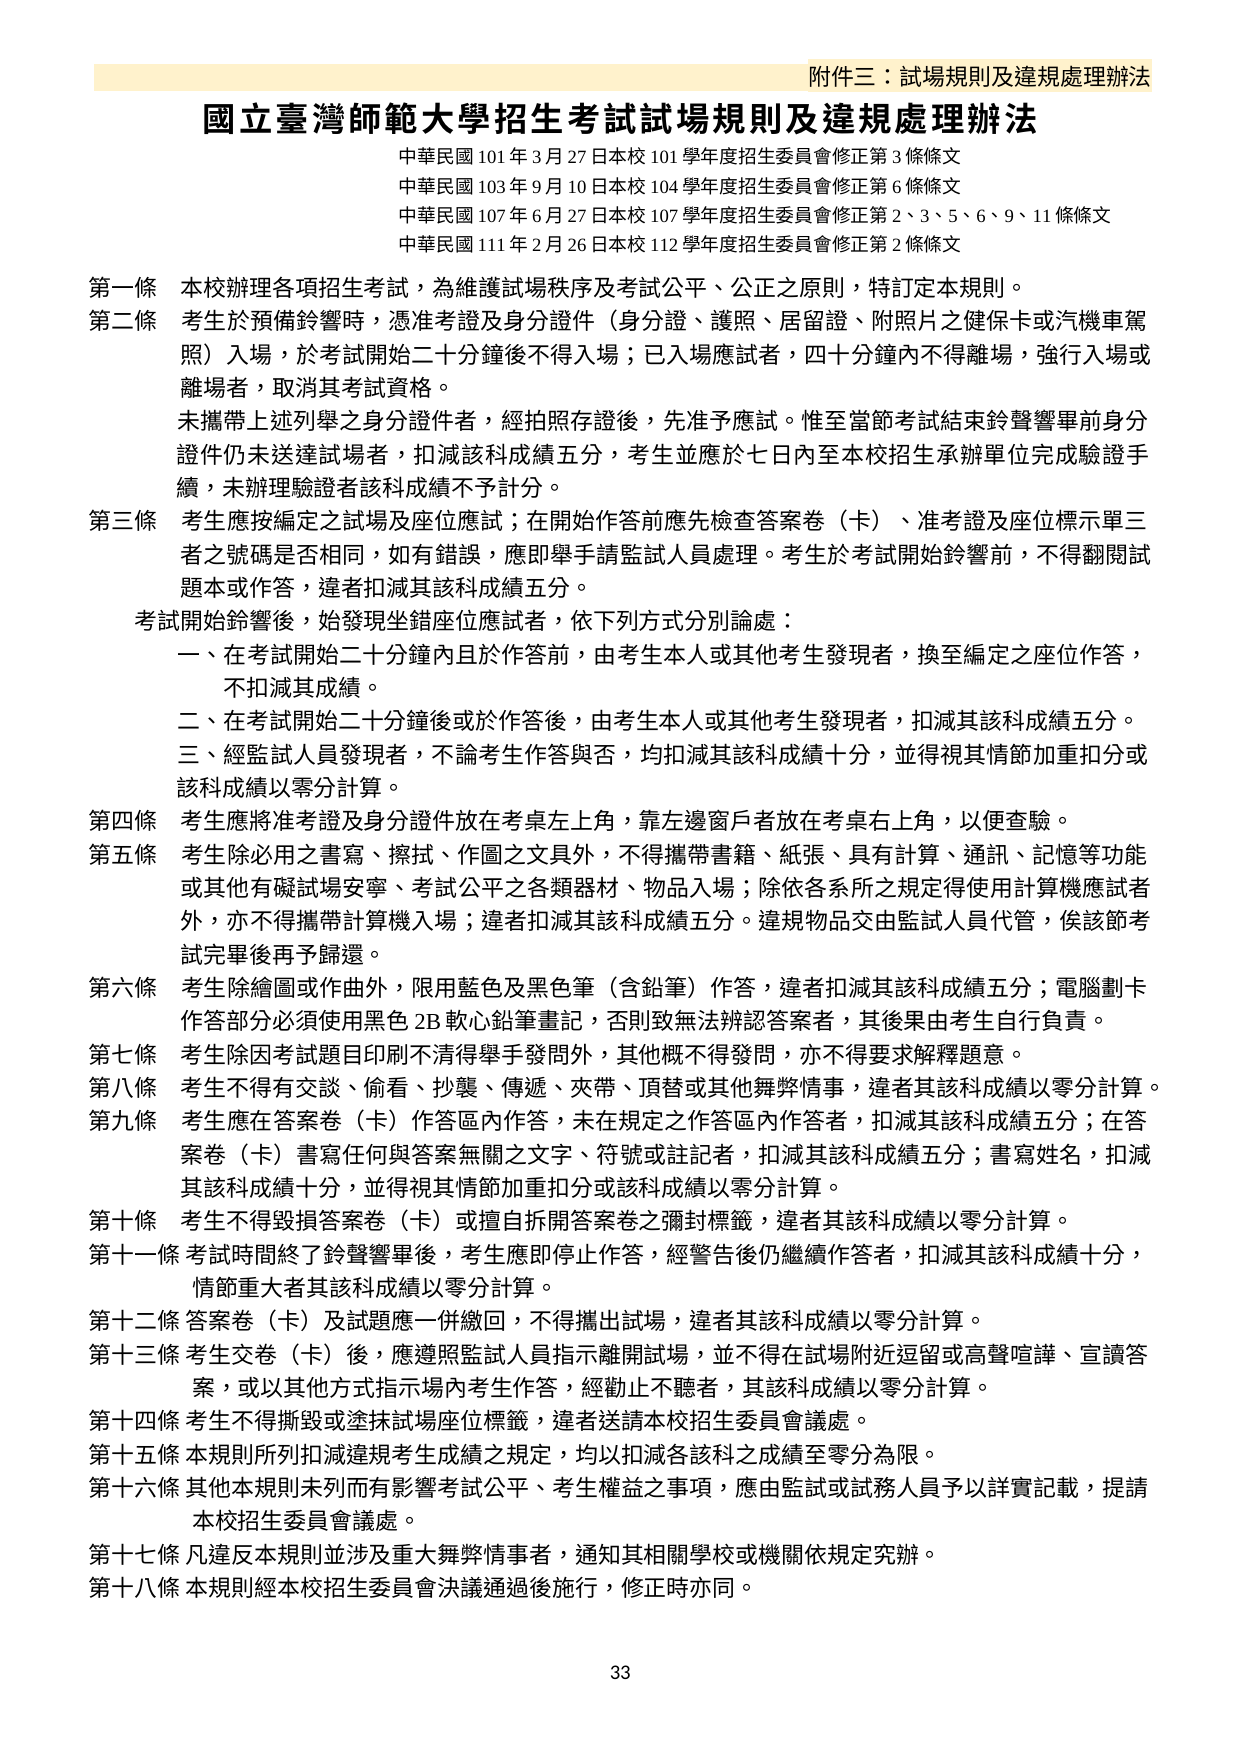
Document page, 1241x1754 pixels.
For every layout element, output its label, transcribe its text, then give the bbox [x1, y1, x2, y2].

text 中華民國101年3月27日本校101學年度招生委員會修正第3條條文 [399, 141, 1152, 170]
text 第八條 考生不得有交談、偷看、抄襲、傳遞、夾帶、頂替或其他舞弊情事，違者其該科成績以零分計算。 [89, 1070, 1152, 1103]
text 第十四條 考生不得撕毀或塗抹試場座位標籤，違者送請本校招生委員會議處。 [89, 1403, 1152, 1436]
text 二、在考試開始二十分鐘後或於作答後，由考生本人或其他考生發現者，扣減其該科成績五分。 [177, 703, 1152, 736]
text 第一條 本校辦理各項招生考試，為維護試場秩序及考試公平、公正之原則，特訂定本規則。 [89, 270, 1152, 303]
text 三、經監試人員發現者，不論考生作答與否，均扣減其該科成績十分，並得視其情節加重扣分或該科成績以零分計算。 [176, 736, 1152, 803]
text 第二條 考生於預備鈴響時，憑准考證及身分證件（身分證、護照、居留證、附照片之健保卡或汽機車駕照）入場，於考試開始二十分鐘後不得入場；已入場應試者，四十分鐘內不得離場，強行入場或離場者，取消其考試資格。 [89, 303, 1152, 403]
text 第十七條 凡違反本規則並涉及重大舞弊情事者，通知其相關學校或機關依規定究辦。 [89, 1536, 1152, 1570]
text 第十八條 本規則經本校招生委員會決議通過後施行，修正時亦同。 [89, 1570, 1152, 1603]
text 第十六條 其他本規則未列而有影響考試公平、考生權益之事項，應由監試或試務人員予以詳實記載，提請本校招生委員會議處。 [89, 1470, 1152, 1536]
text 未攜帶上述列舉之身分證件者，經拍照存證後，先准予應試。惟至當節考試結束鈴聲響畢前身分證件仍未送達試場者，扣減該科成績五分，考生並應於七日內至本校招生承辦單位完成驗證手續，未辦理驗證者該科成績不予計分。 [176, 403, 1152, 503]
text 第三條 考生應按編定之試場及座位應試；在開始作答前應先檢查答案卷（卡）、准考證及座位標示單三者之號碼是否相同，如有錯誤，應即舉手請監試人員處理。考生於考試開始鈴響前，不得翻閱試題本或作答，違者扣減其該科成績五分。 [89, 503, 1152, 603]
text 第十條 考生不得毀損答案卷（卡）或擅自拆開答案卷之彌封標籤，違者其該科成績以零分計算。 [89, 1203, 1152, 1236]
text 第五條 考生除必用之書寫、擦拭、作圖之文具外，不得攜帶書籍、紙張、具有計算、通訊、記憶等功能或其他有礙試場安寧、考試公平之各類器材、物品入場；除依各系所之規定得使用計算機應試者外，亦不得攜帶計算機入場；違者扣減其該科成績五分。違規物品交由監試人員代管，俟該節考試完畢後再予歸還。 [89, 836, 1152, 970]
text 考試開始鈴響後，始發現坐錯座位應試者，依下列方式分別論處： [89, 603, 1152, 636]
text 第四條 考生應將准考證及身分證件放在考桌左上角，靠左邊窗戶者放在考桌右上角，以便查驗。 [89, 803, 1152, 836]
text 第十五條 本規則所列扣減違規考生成績之規定，均以扣減各該科之成績至零分為限。 [89, 1436, 1152, 1470]
text 第十二條 答案卷（卡）及試題應一併繳回，不得攜出試場，違者其該科成績以零分計算。 [89, 1303, 1152, 1336]
text 國立臺灣師範大學招生考試試場規則及違規處理辦法 [89, 92, 1152, 141]
text 第七條 考生除因考試題目印刷不清得舉手發問外，其他概不得發問，亦不得要求解釋題意。 [89, 1036, 1152, 1070]
text 中華民國103年9月10日本校104學年度招生委員會修正第6條條文 [399, 170, 1152, 199]
text 中華民國111年2月26日本校112學年度招生委員會修正第2條條文 [399, 228, 1152, 257]
text 第十三條 考生交卷（卡）後，應遵照監試人員指示離開試場，並不得在試場附近逗留或高聲喧譁、宣讀答案，或以其他方式指示場內考生作答，經勸止不聽者，其該科成績以零分計算。 [89, 1336, 1152, 1403]
text 一、在考試開始二十分鐘內且於作答前，由考生本人或其他考生發現者，換至編定之座位作答，不扣減其成績。 [177, 636, 1152, 703]
text 第十一條 考試時間終了鈴聲響畢後，考生應即停止作答，經警告後仍繼續作答者，扣減其該科成績十分，情節重大者其該科成績以零分計算。 [89, 1236, 1152, 1303]
text 第六條 考生除繪圖或作曲外，限用藍色及黑色筆（含鉛筆）作答，違者扣減其該科成績五分；電腦劃卡作答部分必須使用黑色2B軟心鉛筆畫記，否則致無法辨認答案者，其後果由考生自行負責。 [89, 970, 1152, 1036]
text 中華民國107年6月27日本校107學年度招生委員會修正第2、3、5、6、9、11條條文 [399, 199, 1152, 228]
text 第九條 考生應在答案卷（卡）作答區內作答，未在規定之作答區內作答者，扣減其該科成績五分；在答案卷（卡）書寫任何與答案無關之文字、符號或註記者，扣減其該科成績五分；書寫姓名，扣減其該科成績十分，並得視其情節加重扣分或該科成績以零分計算。 [89, 1103, 1152, 1203]
